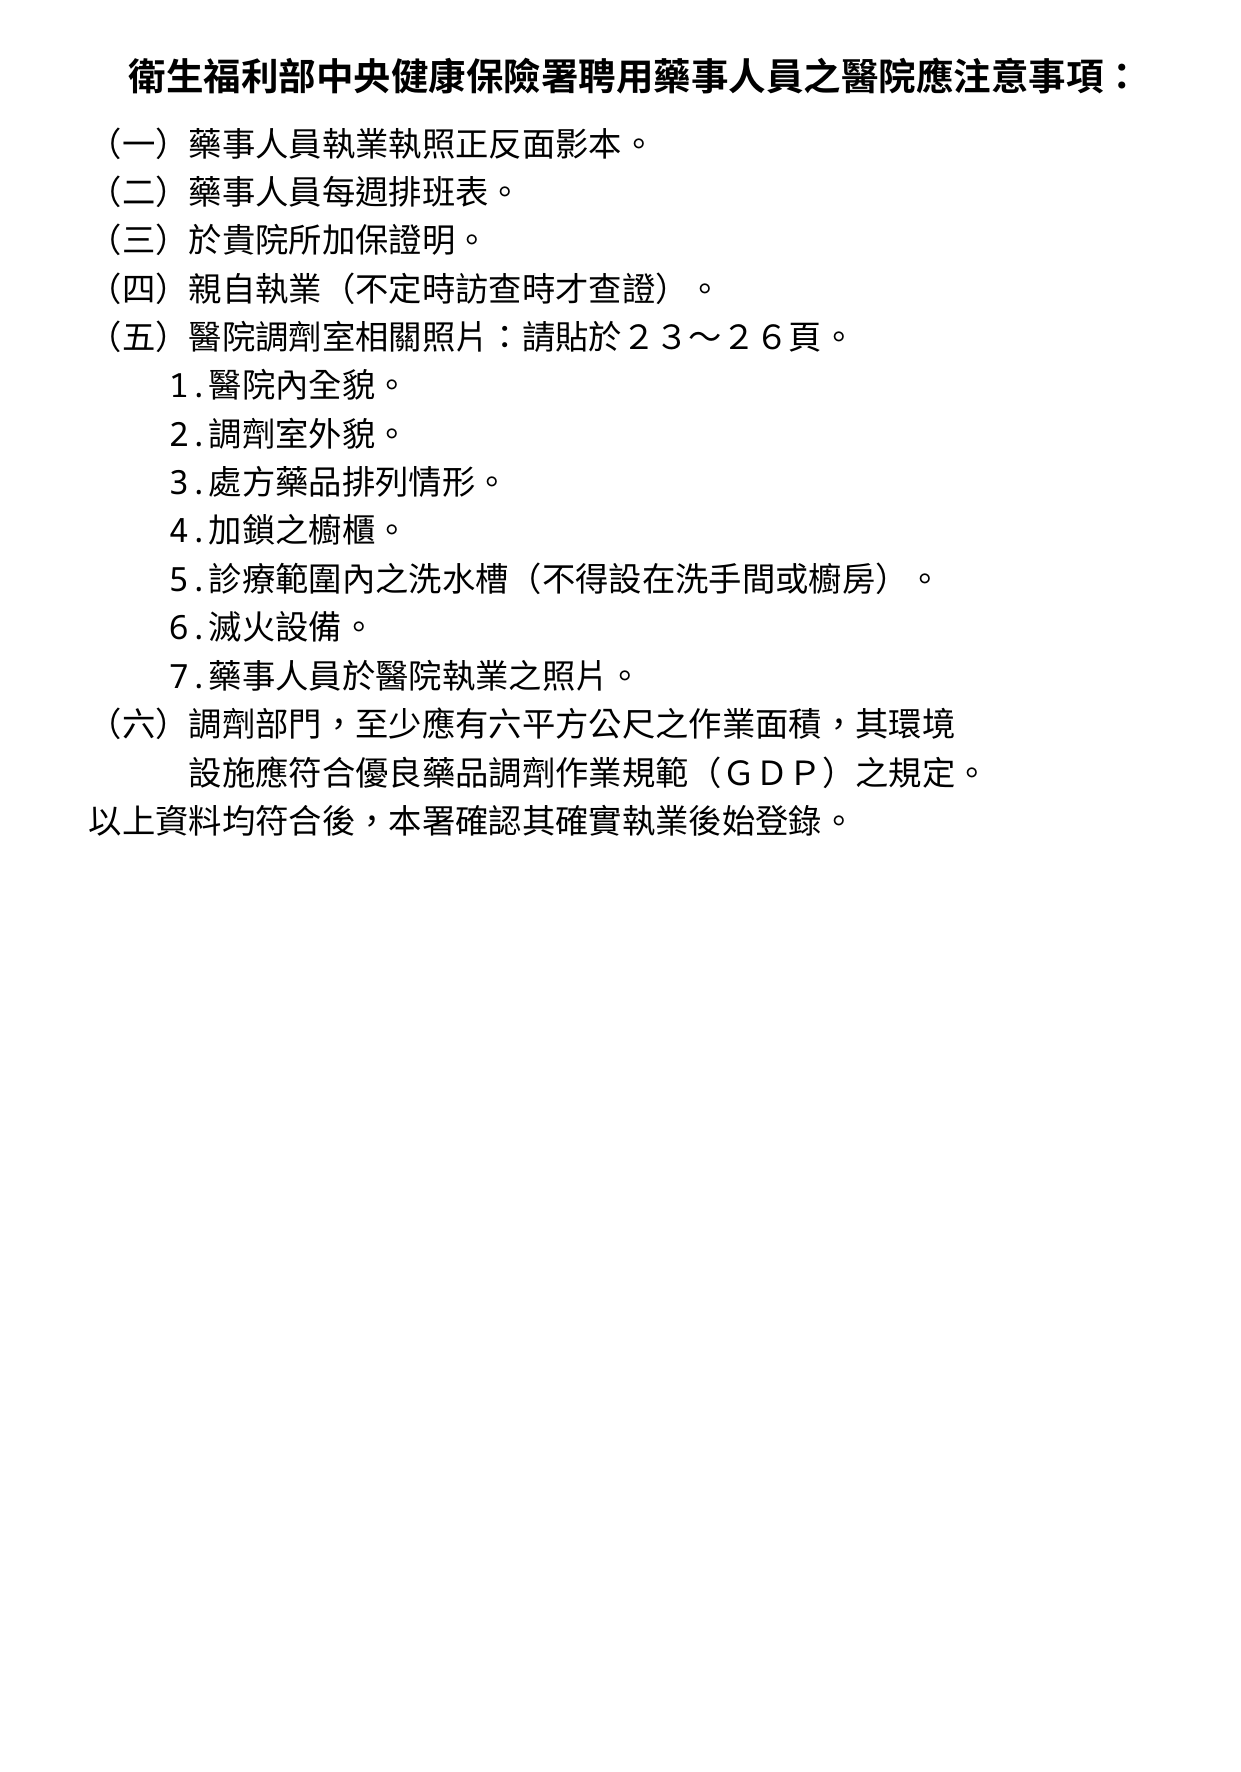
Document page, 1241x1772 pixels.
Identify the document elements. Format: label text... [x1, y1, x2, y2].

text 4.加鎖之櫥櫃。 [88, 504, 1181, 553]
text 設施應符合優良藥品調劑作業規範（ＧＤＰ）之規定。 [88, 746, 1181, 794]
text 衛生福利部中央健康保險署聘用藥事人員之醫院應注意事項： [88, 47, 1181, 102]
text 5.診療範圍內之洗水槽（不得設在洗手間或櫥房）。 [88, 553, 1181, 601]
text （三）於貴院所加保證明。 [88, 214, 1181, 262]
text 3.處方藥品排列情形。 [88, 456, 1181, 504]
text 1.醫院內全貌。 [88, 359, 1181, 407]
text （四）親自執業（不定時訪查時才查證）。 [88, 262, 1181, 311]
text 6.滅火設備。 [88, 601, 1181, 649]
text 2.調劑室外貌。 [88, 407, 1181, 456]
text （五）醫院調劑室相關照片：請貼於２３～２６頁。 [88, 311, 1181, 359]
text （六）調劑部門，至少應有六平方公尺之作業面積，其環境 [88, 698, 1181, 746]
text （二）藥事人員每週排班表。 [88, 166, 1181, 214]
text （一）藥事人員執業執照正反面影本。 [88, 118, 1181, 166]
text 7.藥事人員於醫院執業之照片。 [88, 649, 1181, 698]
text 以上資料均符合後，本署確認其確實執業後始登錄。 [88, 794, 1181, 843]
